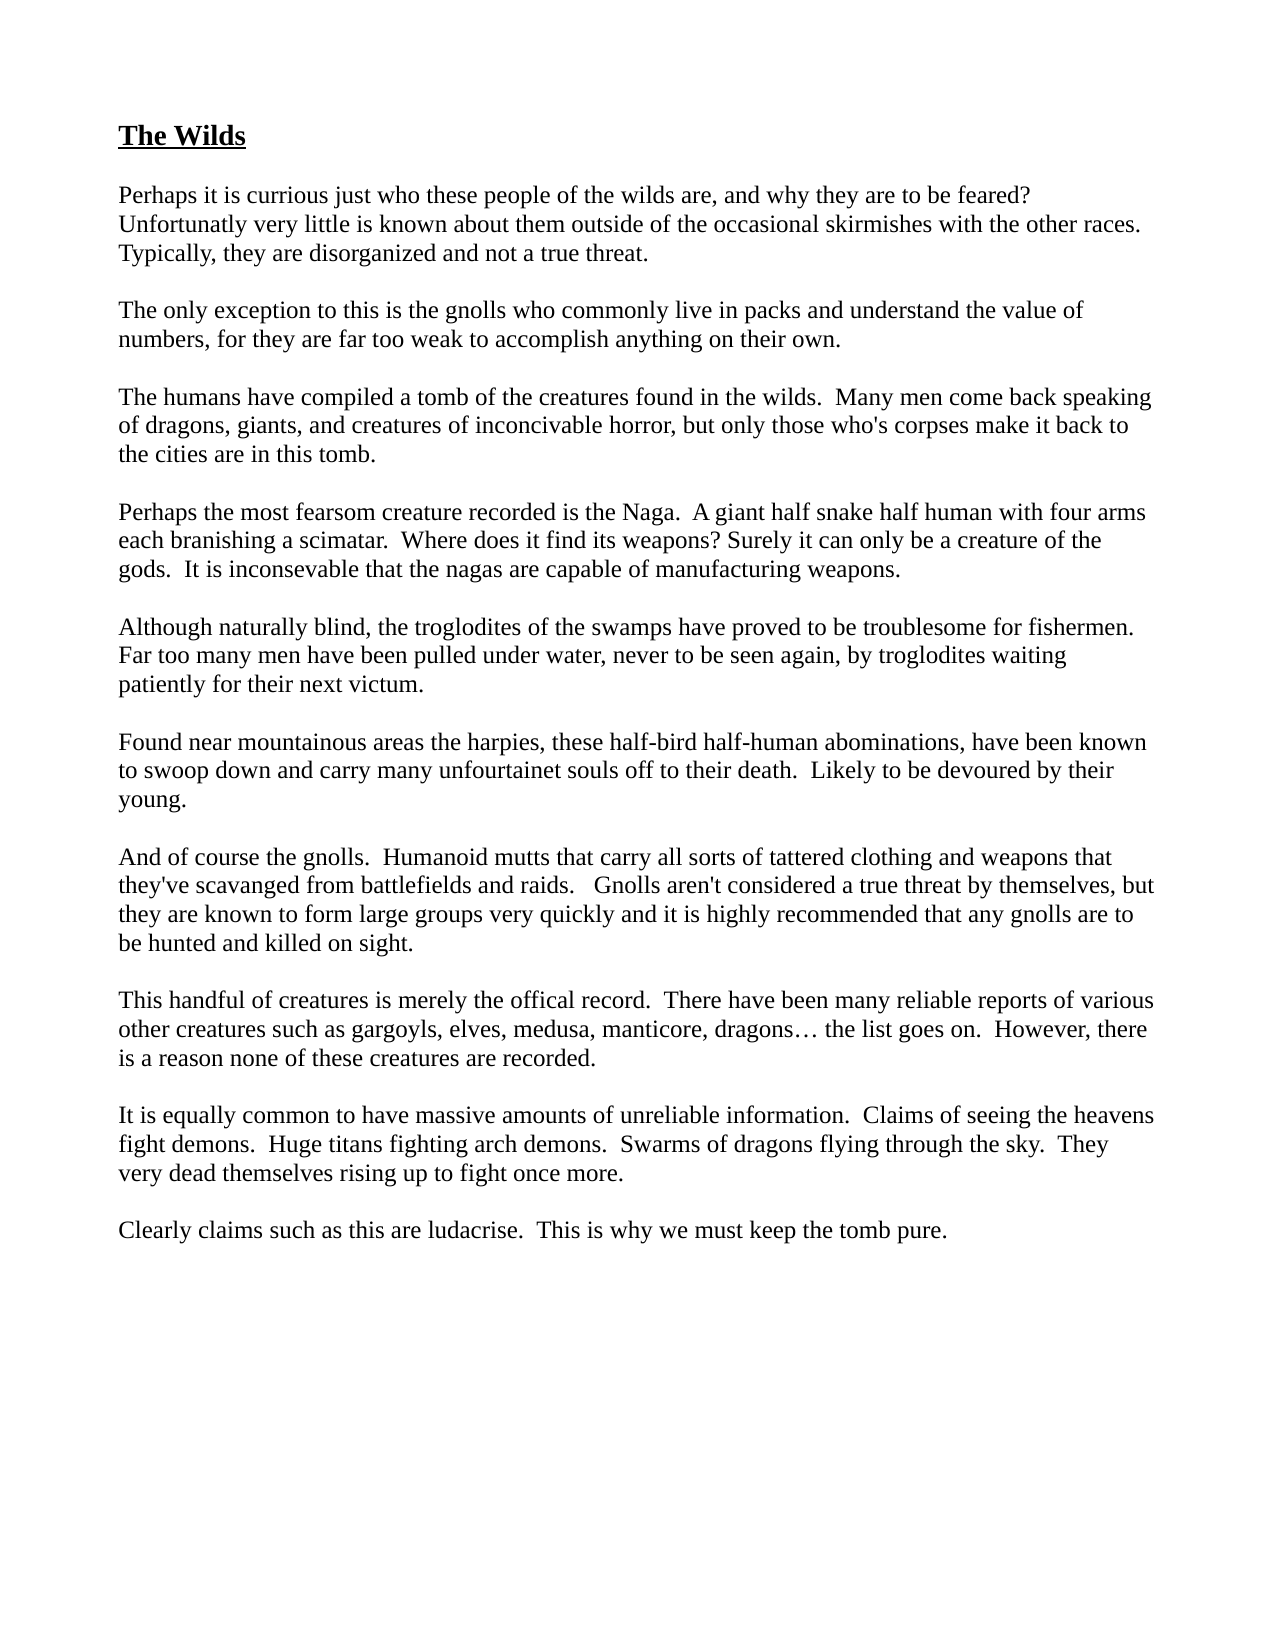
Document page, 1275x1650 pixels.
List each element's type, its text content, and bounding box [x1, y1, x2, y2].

text Although naturally blind, the troglodites of the swamps have proved to be troublesome for fishermen. Far too many men have been pulled under water, never to be seen again, by troglodites waiting patiently for their next victum. [118, 612, 1157, 698]
text This handful of creatures is merely the offical record. There have been many reliable reports of various other creatures such as gargoyls, elves, medusa, manticore, dragons… the list goes on. However, there is a reason none of these creatures are recorded. [118, 985, 1157, 1072]
text And of course the gnolls. Humanoid mutts that carry all sorts of tattered clothing and weapons that they've scavanged from battlefields and raids. Gnolls aren't considered a true threat by themselves, but they are known to form large groups very quickly and it is highly recommended that any gnolls are to be hunted and killed on sight. [118, 842, 1157, 957]
text Found near mountainous areas the harpies, these half-bird half-human abominations, have been known to swoop down and carry many unfourtainet souls off to their death. Likely to be devoured by their young. [118, 727, 1157, 813]
text The Wilds [118, 118, 1157, 152]
text The humans have compiled a tomb of the creatures found in the wilds. Many men come back speaking of dragons, giants, and creatures of inconcivable horror, but only those who's corpses make it back to the cities are in this tomb. [118, 382, 1157, 468]
text Perhaps the most fearsom creature recorded is the Naga. A giant half snake half human with four arms each branishing a scimatar. Where does it find its weapons? Surely it can only be a creature of the gods. It is inconsevable that the nagas are capable of manufacturing weapons. [118, 497, 1157, 583]
text Clearly claims such as this are ludacrise. This is why we must keep the tomb pure. [118, 1215, 1157, 1244]
text The only exception to this is the gnolls who commonly live in packs and understand the value of numbers, for they are far too weak to accomplish anything on their own. [118, 295, 1157, 353]
text It is equally common to have massive amounts of unreliable information. Claims of seeing the heavens fight demons. Huge titans fighting arch demons. Swarms of dragons flying through the sky. They very dead themselves rising up to fight once more. [118, 1100, 1157, 1187]
text Perhaps it is currious just who these people of the wilds are, and why they are to be feared? Unfortunatly very little is known about them outside of the occasional skirmishes with the other races. Typically, they are disorganized and not a true threat. [118, 180, 1157, 267]
